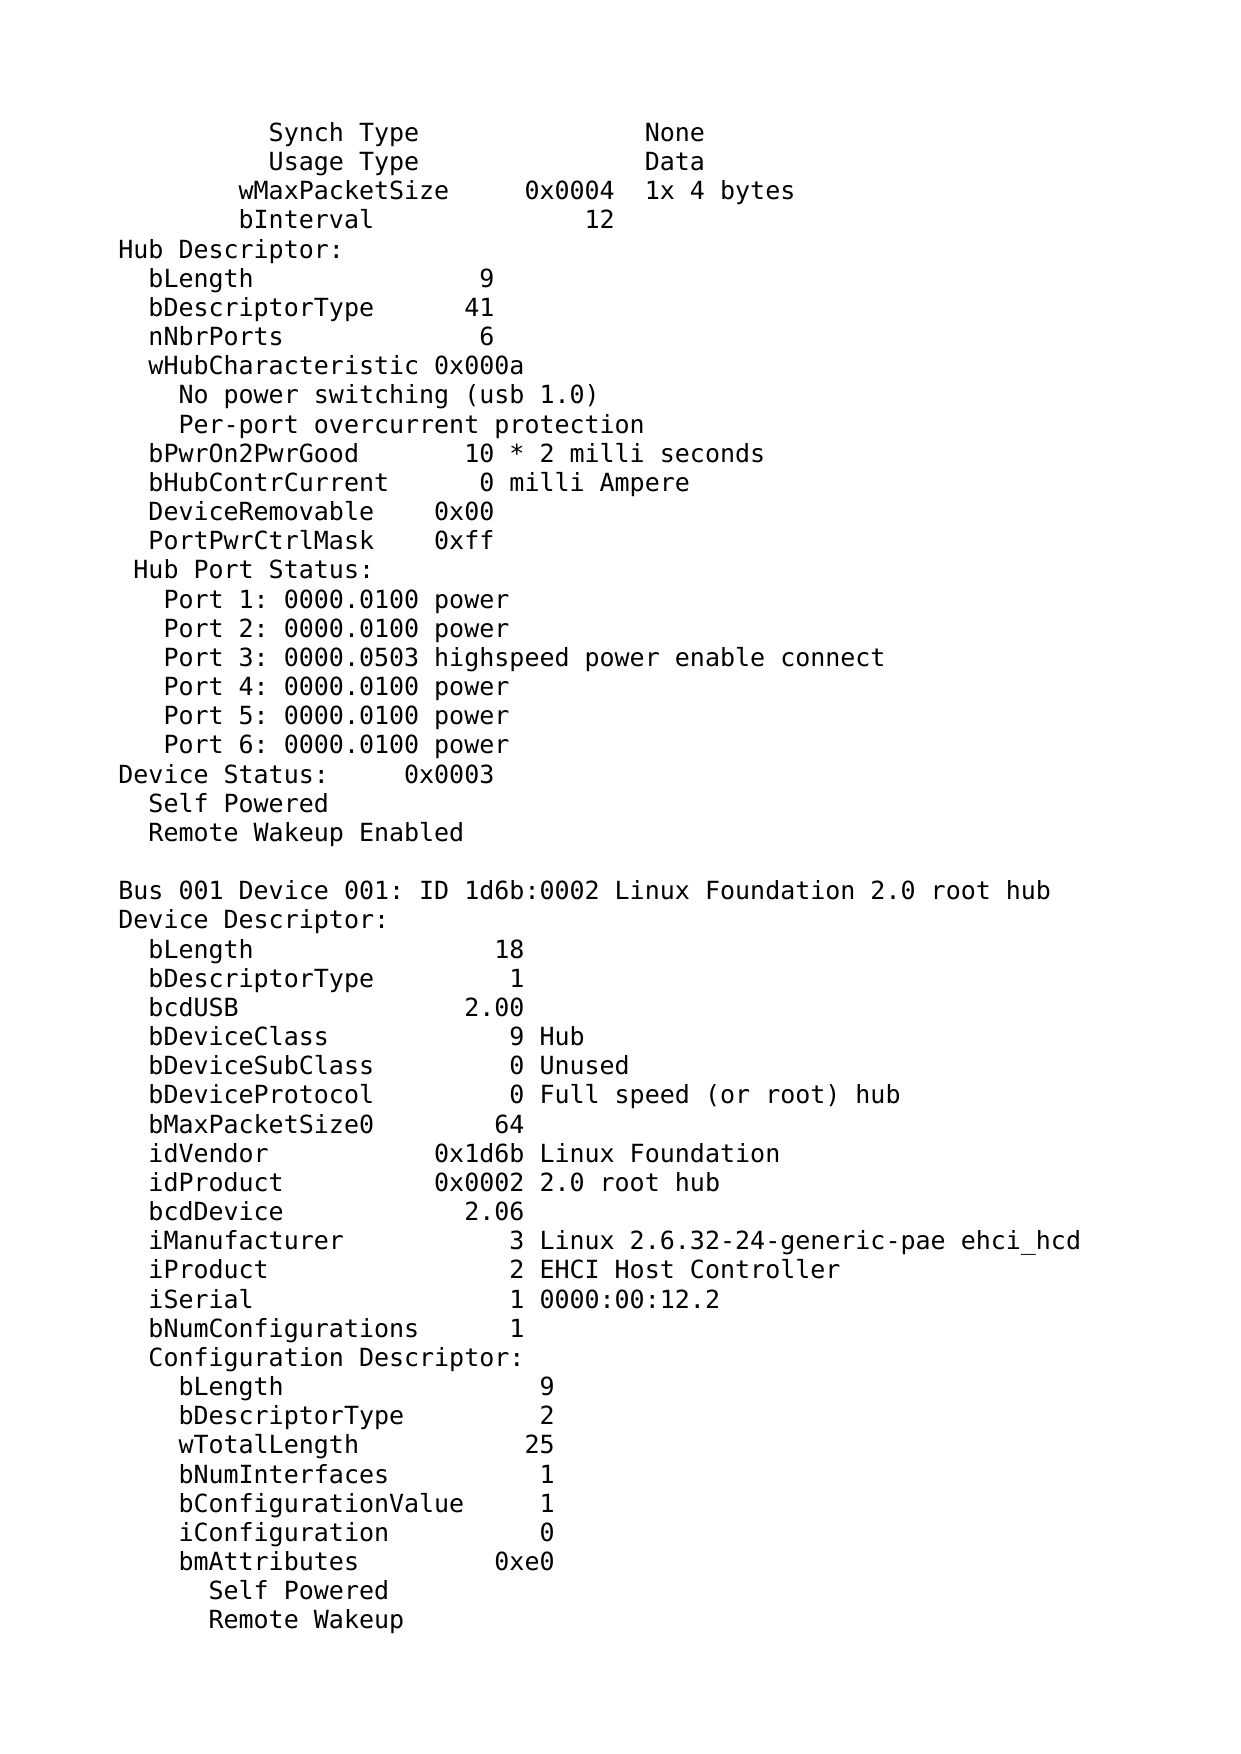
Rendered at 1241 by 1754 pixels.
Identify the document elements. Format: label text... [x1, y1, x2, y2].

text Synch Type None Usage Type Data wMaxPacketSize 0x0004 1x 4 bytes bInterval 12 Hub Descriptor: bLength 9 bDescriptorType 41 nNbrPorts 6 wHubCharacteristic 0x000a No power switching (usb 1.0) Per-port overcurrent protection bPwrOn2PwrGood 10 * 2 milli seconds bHubContrCurrent 0 milli Ampere DeviceRemovable 0x00 PortPwrCtrlMask 0xff Hub Port Status: Port 1: 0000.0100 power Port 2: 0000.0100 power Port 3: 0000.0503 highspeed power enable connect Port 4: 0000.0100 power Port 5: 0000.0100 power Port 6: 0000.0100 power Device Status: 0x0003 Self Powered Remote Wakeup Enabled Bus 001 Device 001: ID 1d6b:0002 Linux Foundation 2.0 root hub Device Descriptor: bLength 18 bDescriptorType 1 bcdUSB 2.00 bDeviceClass 9 Hub bDeviceSubClass 0 Unused bDeviceProtocol 0 Full speed (or root) hub bMaxPacketSize0 64 idVendor 0x1d6b Linux Foundation idProduct 0x0002 2.0 root hub bcdDevice 2.06 iManufacturer 3 Linux 2.6.32-24-generic-pae ehci_hcd iProduct 2 EHCI Host Controller iSerial 1 0000:00:12.2 bNumConfigurations 1 Configuration Descriptor: bLength 9 bDescriptorType 2 wTotalLength 25 bNumInterfaces 1 bConfigurationValue 1 iConfiguration 0 bmAttributes 0xe0 Self Powered Remote Wakeup [118, 118, 1122, 1635]
